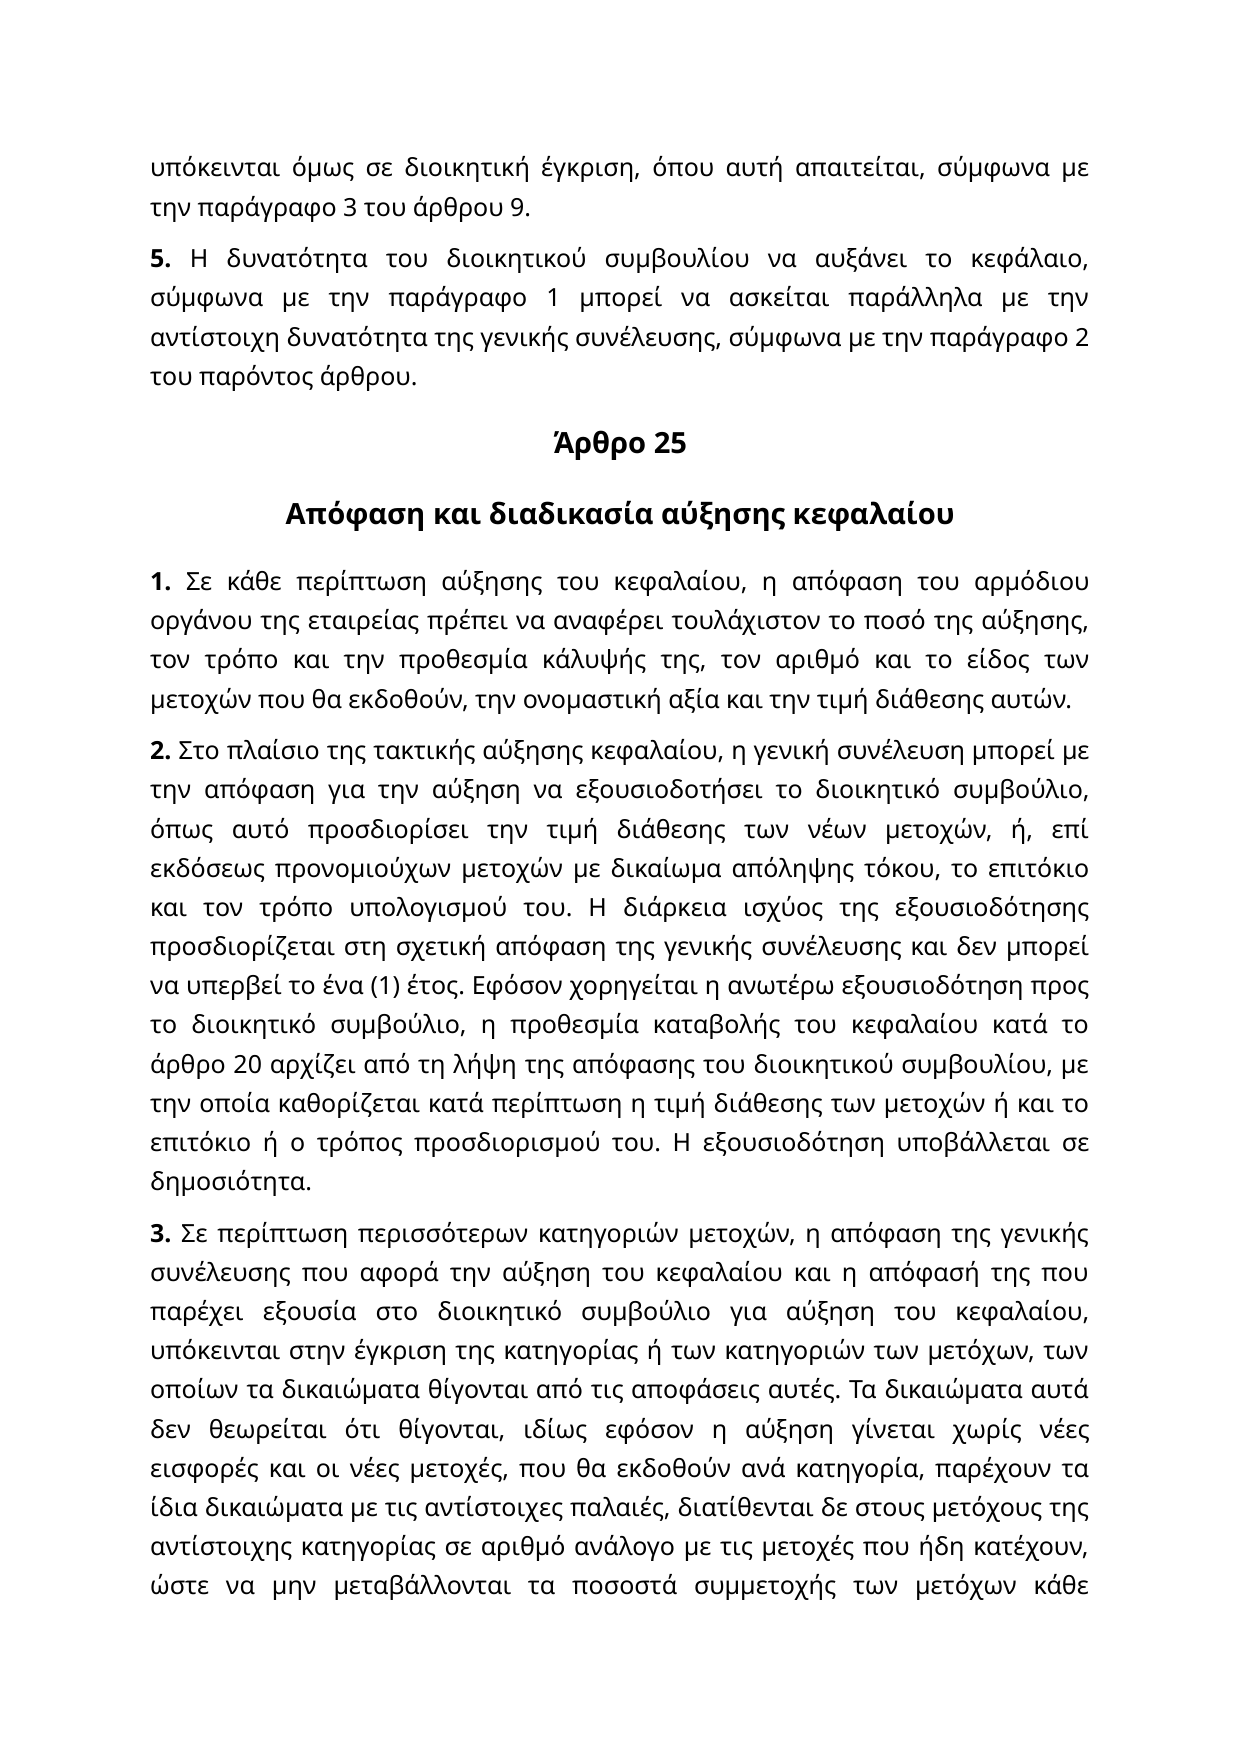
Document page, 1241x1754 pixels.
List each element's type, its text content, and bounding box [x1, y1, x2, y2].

subtitle Απόφαση και διαδικασία αύξησης κεφαλαίου [150, 493, 1090, 533]
text 1. Σε κάθε περίπτωση αύξησης του κεφαλαίου, η απόφαση του αρμόδιου οργάνου της εταιρείας πρέπει να αναφέρει τουλάχιστον το ποσό της αύξησης, τον τρόπο και την προθεσμία κάλυψής της, τον αριθμό και το είδος των μετοχών που θα εκδοθούν, την ονομαστική αξία και την τιμή διάθεσης αυτών. [150, 564, 1090, 715]
text υπόκεινται όμως σε διοικητική έγκριση, όπου αυτή απαιτείται, σύμφωνα με την παράγραφο 3 του άρθρου 9. [150, 150, 1090, 223]
subtitle Άρθρο 25 [150, 422, 1090, 462]
text 2. Στο πλαίσιο της τακτικής αύξησης κεφαλαίου, η γενική συνέλευση μπορεί με την απόφαση για την αύξηση να εξουσιοδοτήσει το διοικητικό συμβούλιο, όπως αυτό προσδιορίσει την τιμή διάθεσης των νέων μετοχών, ή, επί εκδόσεως προνομιούχων μετοχών με δικαίωμα απόληψης τόκου, το επιτόκιο και τον τρόπο υπολογισμού του. Η διάρκεια ισχύος της εξουσιοδότησης προσδιορίζεται στη σχετική απόφαση της γενικής συνέλευσης και δεν μπορεί να υπερβεί το ένα (1) έτος. Εφόσον χορηγείται η ανωτέρω εξουσιοδότηση προς το διοικητικό συμβούλιο, η προθεσμία καταβολής του κεφαλαίου κατά το άρθρο 20 αρχίζει από τη λήψη της απόφασης του διοικητικού συμβουλίου, με την οποία καθορίζεται κατά περίπτωση η τιμή διάθεσης των μετοχών ή και το επιτόκιο ή ο τρόπος προσδιορισμού του. Η εξουσιοδότηση υποβάλλεται σε δημοσιότητα. [150, 733, 1090, 1198]
text 5. Η δυνατότητα του διοικητικού συμβουλίου να αυξάνει το κεφάλαιο, σύμφωνα με την παράγραφο 1 μπορεί να ασκείται παράλληλα με την αντίστοιχη δυνατότητα της γενικής συνέλευσης, σύμφωνα με την παράγραφο 2 του παρόντος άρθρου. [150, 241, 1090, 392]
text 3. Σε περίπτωση περισσότερων κατηγοριών μετοχών, η απόφαση της γενικής συνέλευσης που αφορά την αύξηση του κεφαλαίου και η απόφασή της που παρέχει εξουσία στο διοικητικό συμβούλιο για αύξηση του κεφαλαίου, υπόκεινται στην έγκριση της κατηγορίας ή των κατηγοριών των μετόχων, των οποίων τα δικαιώματα θίγονται από τις αποφάσεις αυτές. Τα δικαιώματα αυτά δεν θεωρείται ότι θίγονται, ιδίως εφόσον η αύξηση γίνεται χωρίς νέες εισφορές και οι νέες μετοχές, που θα εκδοθούν ανά κατηγορία, παρέχουν τα ίδια δικαιώματα με τις αντίστοιχες παλαιές, διατίθενται δε στους μετόχους της αντίστοιχης κατηγορίας σε αριθμό ανάλογο με τις μετοχές που ήδη κατέχουν, ώστε να μην μεταβάλλονται τα ποσοστά συμμετοχής των μετόχων κάθε [150, 1215, 1090, 1602]
